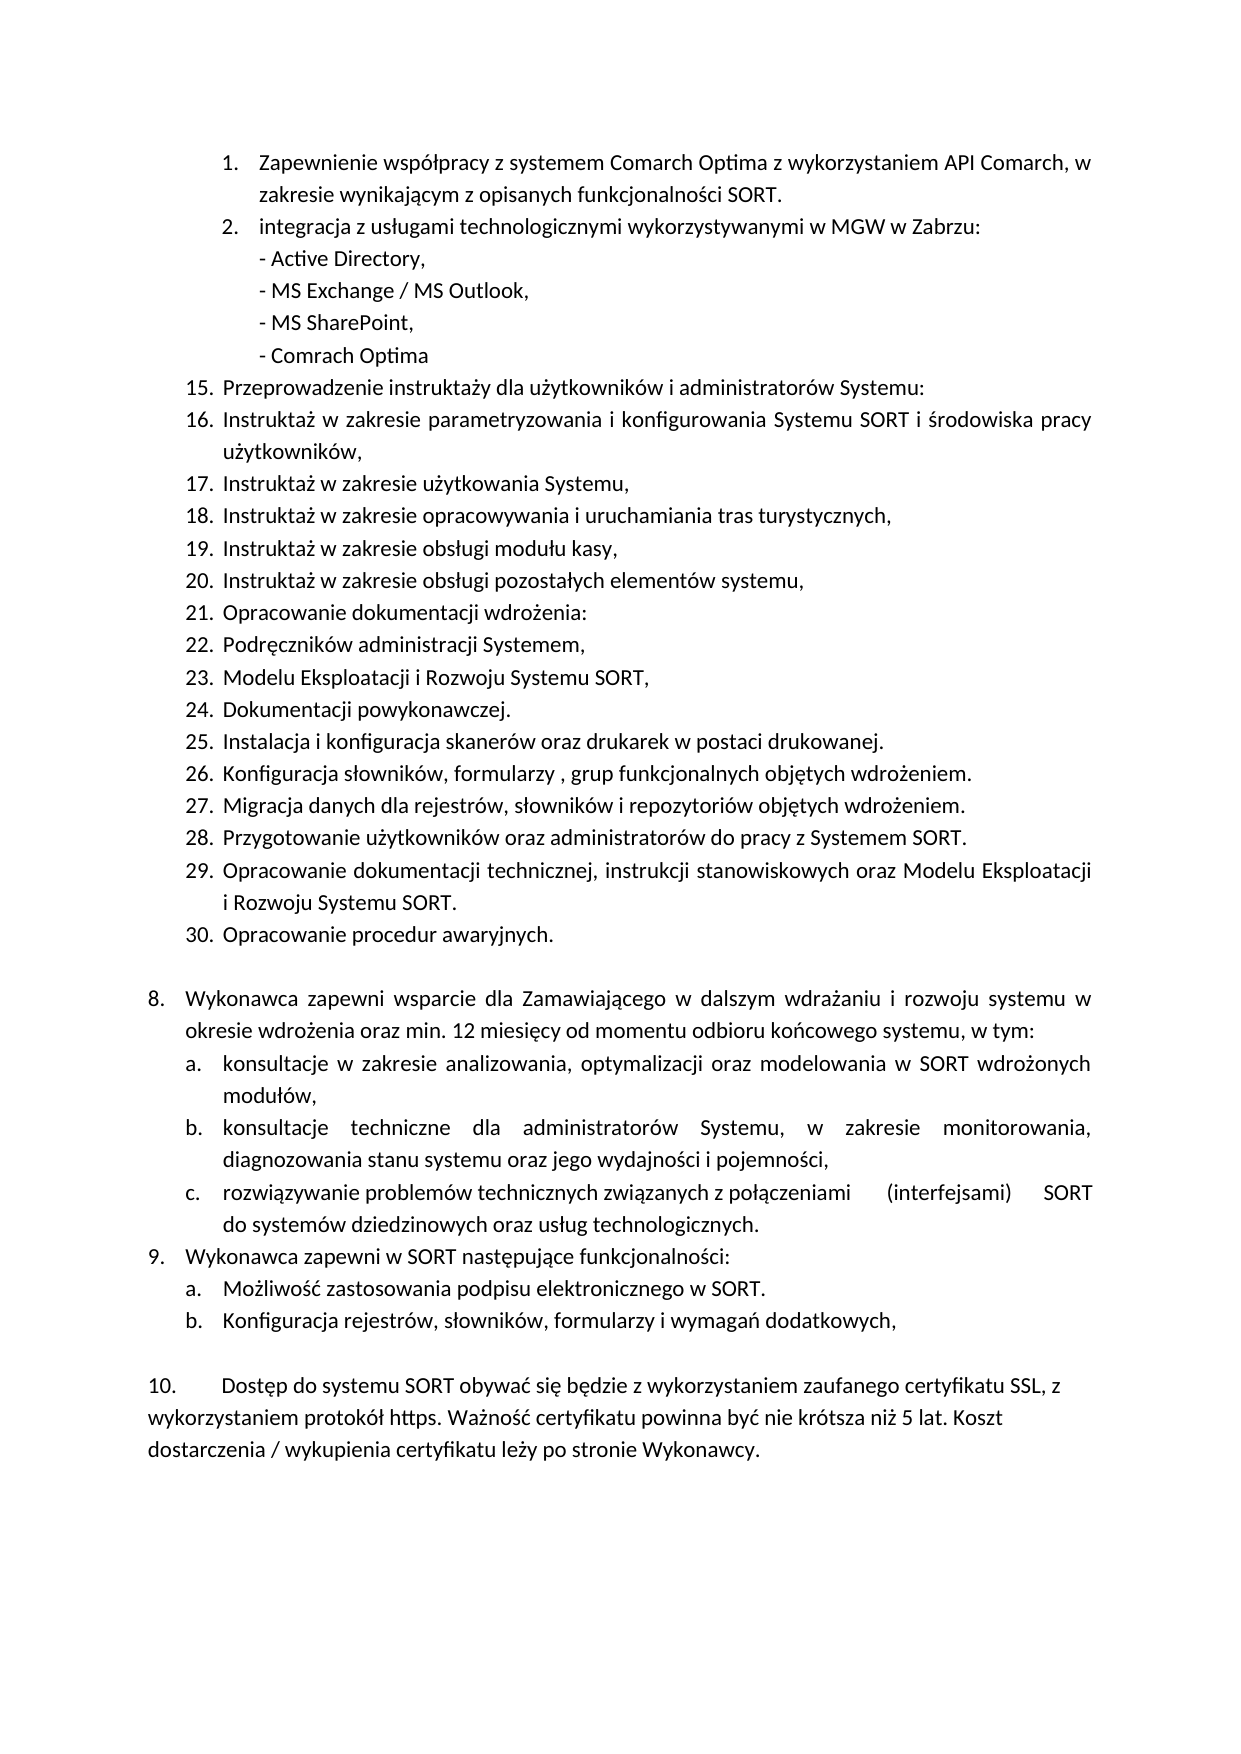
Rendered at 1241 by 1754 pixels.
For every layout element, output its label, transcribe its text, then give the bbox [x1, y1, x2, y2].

list Wykonawca zapewni w SORT następujące funkcjonalności: [148, 1242, 1093, 1270]
list Wykonawca zapewni wsparcie dla Zamawiającego w dalszym wdrażaniu i rozwoju systemu w okresie wdrożenia oraz min. 12 miesięcy od momentu odbioru końcowego systemu, w tym: [148, 984, 1093, 1045]
list konsultacje techniczne dla administratorów Systemu, w zakresie monitorowania, diagnozowania stanu systemu oraz jego wydajności i pojemności, [185, 1113, 1093, 1173]
list Instalacja i konfiguracja skanerów oraz drukarek w postaci drukowanej. [185, 727, 1093, 755]
text 10. Dostęp do systemu SORT obywać się będzie z wykorzystaniem zaufanego certyfikatu SSL, z wykorzystaniem protokół https. Ważność certyfikatu powinna być nie krótsza niż 5 lat. Koszt dostarczenia / wykupienia certyfikatu leży po stronie Wykonawcy. [148, 1371, 1093, 1463]
list Opracowanie dokumentacji technicznej, instrukcji stanowiskowych oraz Modelu Eksploatacji i Rozwoju Systemu SORT. [185, 856, 1093, 916]
list Instruktaż w zakresie obsługi pozostałych elementów systemu, [185, 566, 1093, 594]
list Podręczników administracji Systemem, [185, 630, 1093, 658]
list Migracja danych dla rejestrów, słowników i repozytoriów objętych wdrożeniem. [185, 791, 1093, 819]
list Konfiguracja rejestrów, słowników, formularzy i wymagań dodatkowych, [185, 1306, 1093, 1334]
list Opracowanie dokumentacji wdrożenia: [185, 598, 1093, 626]
list Opracowanie procedur awaryjnych. [185, 920, 1093, 948]
list rozwiązywanie problemów technicznych związanych z połączeniami (interfejsami) SORT do systemów dziedzinowych oraz usług technologicznych. [185, 1178, 1093, 1238]
list Możliwość zastosowania podpisu elektronicznego w SORT. [185, 1274, 1093, 1302]
list Instruktaż w zakresie opracowywania i uruchamiania tras turystycznych, [185, 502, 1093, 530]
text - MS SharePoint, [185, 308, 1093, 337]
text - Active Directory, [185, 244, 1093, 272]
list Instruktaż w zakresie parametryzowania i konfigurowania Systemu SORT i środowiska pracy użytkowników, [185, 405, 1093, 465]
list Przeprowadzenie instruktaży dla użytkowników i administratorów Systemu: [185, 373, 1093, 401]
text - MS Exchange / MS Outlook, [185, 276, 1093, 304]
list Przygotowanie użytkowników oraz administratorów do pracy z Systemem SORT. [185, 823, 1093, 852]
list integracja z usługami technologicznymi wykorzystywanymi w MGW w Zabrzu: [221, 212, 1093, 240]
list Zapewnienie współpracy z systemem Comarch Optima z wykorzystaniem API Comarch, w zakresie wynikającym z opisanych funkcjonalności SORT. [221, 148, 1093, 208]
list Modelu Eksploatacji i Rozwoju Systemu SORT, [185, 663, 1093, 691]
list Dokumentacji powykonawczej. [185, 695, 1093, 723]
list Instruktaż w zakresie obsługi modułu kasy, [185, 534, 1093, 562]
list konsultacje w zakresie analizowania, optymalizacji oraz modelowania w SORT wdrożonych modułów, [185, 1049, 1093, 1109]
list Konfiguracja słowników, formularzy , grup funkcjonalnych objętych wdrożeniem. [185, 759, 1093, 787]
list Instruktaż w zakresie użytkowania Systemu, [185, 469, 1093, 497]
text - Comrach Optima [185, 341, 1093, 369]
